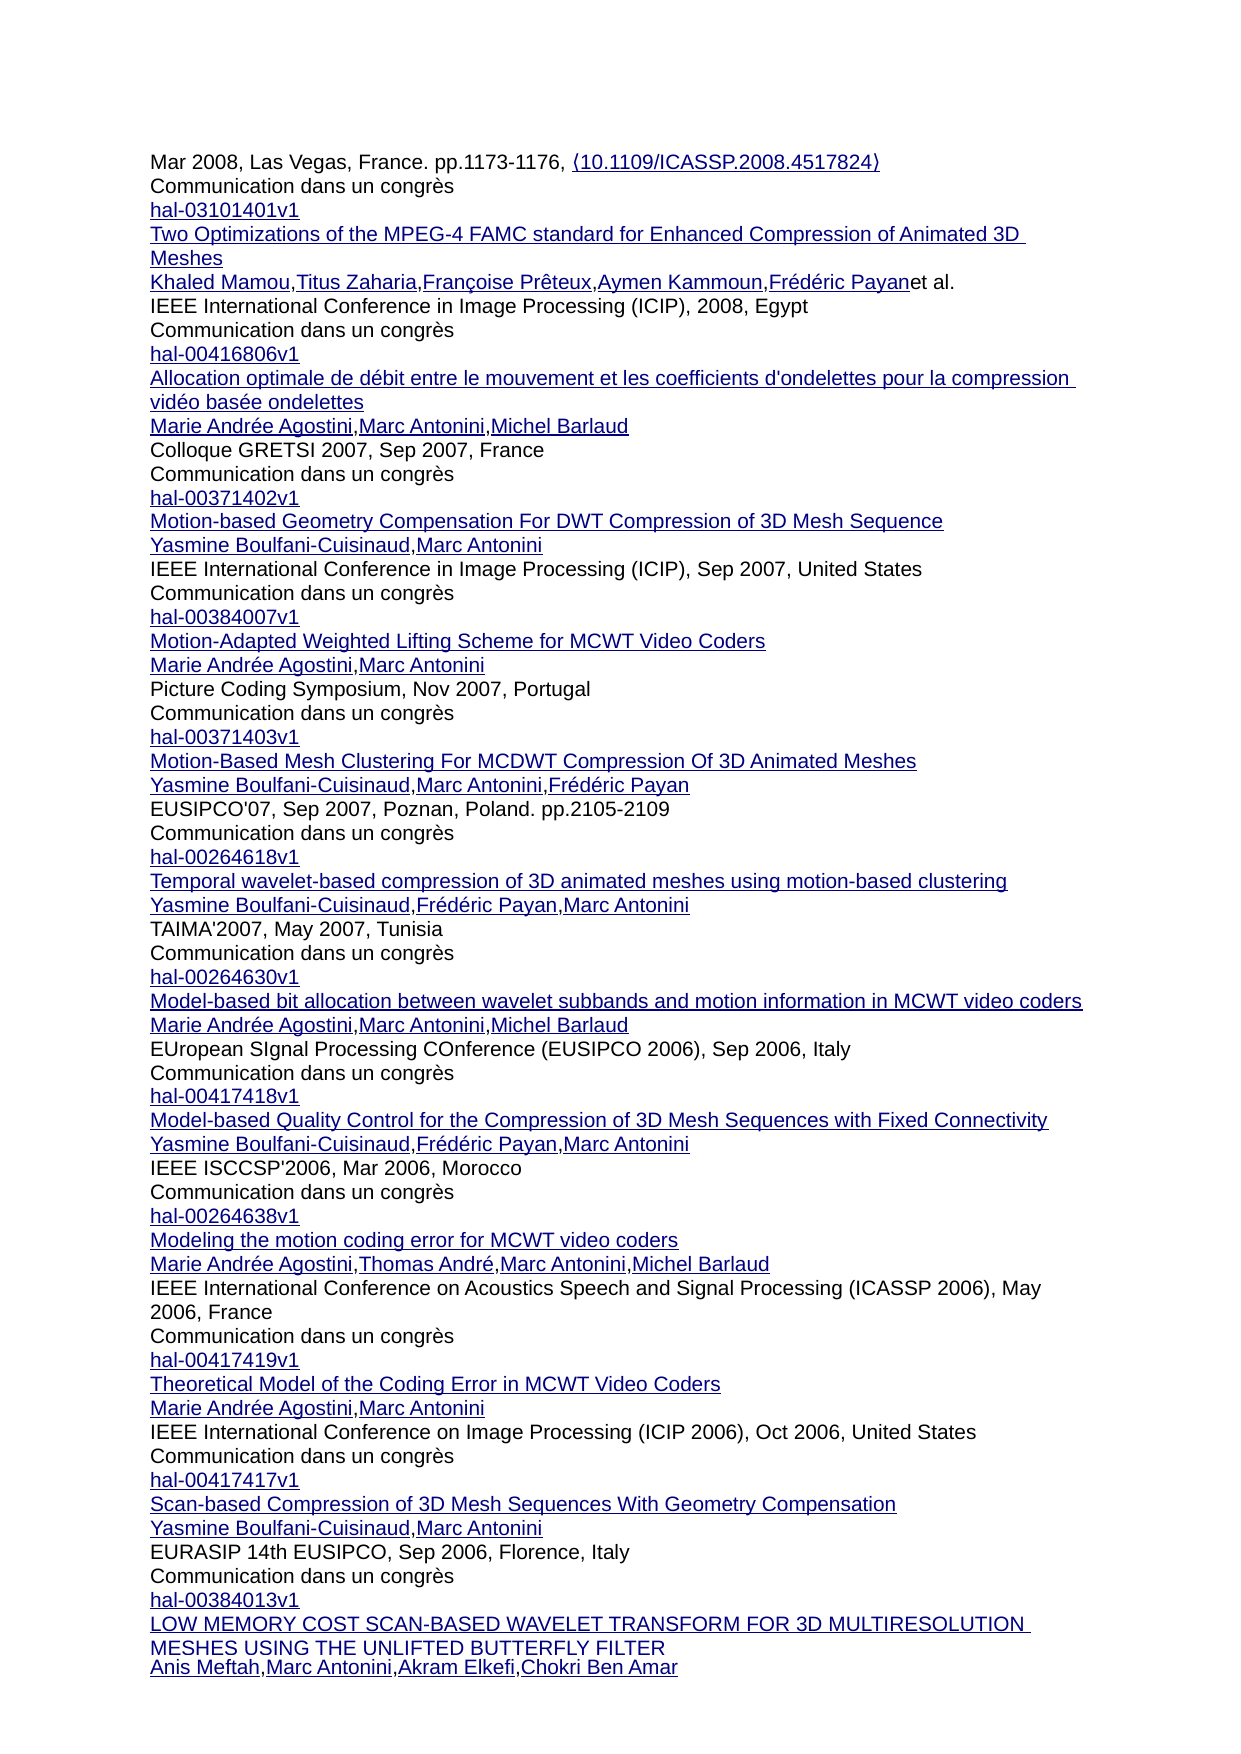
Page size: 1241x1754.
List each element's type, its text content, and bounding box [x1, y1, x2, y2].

table_cell Mar 2008, Las Vegas, France. pp.1173-1176, ⟨10.1109/ICASSP.2008.4517824⟩ Communication dans un congrès hal-03101401v1 [150, 150, 1090, 222]
table_cell Two Optimizations of the MPEG-4 FAMC standard for Enhanced Compression of Animated 3D Meshes Khaled Mamou,Titus Zaharia,Françoise Prêteux,Aymen Kammoun,Frédéric Payanet al. IEEE International Conference in Image Processing (ICIP), 2008, Egypt Communication dans un congrès hal-00416806v1 [150, 222, 1090, 366]
table_cell Model-based bit allocation between wavelet subbands and motion information in MCWT video coders Marie Andrée Agostini,Marc Antonini,Michel Barlaud EUropean SIgnal Processing COnference (EUSIPCO 2006), Sep 2006, Italy Communication dans un congrès hal-00417418v1 [150, 989, 1090, 1108]
table_cell Theoretical Model of the Coding Error in MCWT Video Coders Marie Andrée Agostini,Marc Antonini IEEE International Conference on Image Processing (ICIP 2006), Oct 2006, United States Communication dans un congrès hal-00417417v1 [150, 1372, 1090, 1492]
table_cell LOW MEMORY COST SCAN-BASED WAVELET TRANSFORM FOR 3D MULTIRESOLUTION MESHES USING THE UNLIFTED BUTTERFLY FILTER Anis Meftah,Marc Antonini,Akram Elkefi,Chokri Ben Amar [150, 1611, 1090, 1679]
table_cell Scan-based Compression of 3D Mesh Sequences With Geometry Compensation Yasmine Boulfani-Cuisinaud,Marc Antonini EURASIP 14th EUSIPCO, Sep 2006, Florence, Italy Communication dans un congrès hal-00384013v1 [150, 1492, 1090, 1611]
table_cell Motion-Adapted Weighted Lifting Scheme for MCWT Video Coders Marie Andrée Agostini,Marc Antonini Picture Coding Symposium, Nov 2007, Portugal Communication dans un congrès hal-00371403v1 [150, 629, 1090, 749]
table_cell Model-based Quality Control for the Compression of 3D Mesh Sequences with Fixed Connectivity Yasmine Boulfani-Cuisinaud,Frédéric Payan,Marc Antonini IEEE ISCCSP'2006, Mar 2006, Morocco Communication dans un congrès hal-00264638v1 [150, 1108, 1090, 1228]
table_cell Motion-based Geometry Compensation For DWT Compression of 3D Mesh Sequence Yasmine Boulfani-Cuisinaud,Marc Antonini IEEE International Conference in Image Processing (ICIP), Sep 2007, United States Communication dans un congrès hal-00384007v1 [150, 509, 1090, 629]
table_cell Motion-Based Mesh Clustering For MCDWT Compression Of 3D Animated Meshes Yasmine Boulfani-Cuisinaud,Marc Antonini,Frédéric Payan EUSIPCO'07, Sep 2007, Poznan, Poland. pp.2105-2109 Communication dans un congrès hal-00264618v1 [150, 749, 1090, 869]
table_cell Temporal wavelet-based compression of 3D animated meshes using motion-based clustering Yasmine Boulfani-Cuisinaud,Frédéric Payan,Marc Antonini TAIMA'2007, May 2007, Tunisia Communication dans un congrès hal-00264630v1 [150, 869, 1090, 988]
table_cell Allocation optimale de débit entre le mouvement et les coefficients d'ondelettes pour la compression vidéo basée ondelettes Marie Andrée Agostini,Marc Antonini,Michel Barlaud Colloque GRETSI 2007, Sep 2007, France Communication dans un congrès hal-00371402v1 [150, 366, 1090, 509]
table_cell Modeling the motion coding error for MCWT video coders Marie Andrée Agostini,Thomas André,Marc Antonini,Michel Barlaud IEEE International Conference on Acoustics Speech and Signal Processing (ICASSP 2006), May 2006, France Communication dans un congrès hal-00417419v1 [150, 1228, 1090, 1372]
